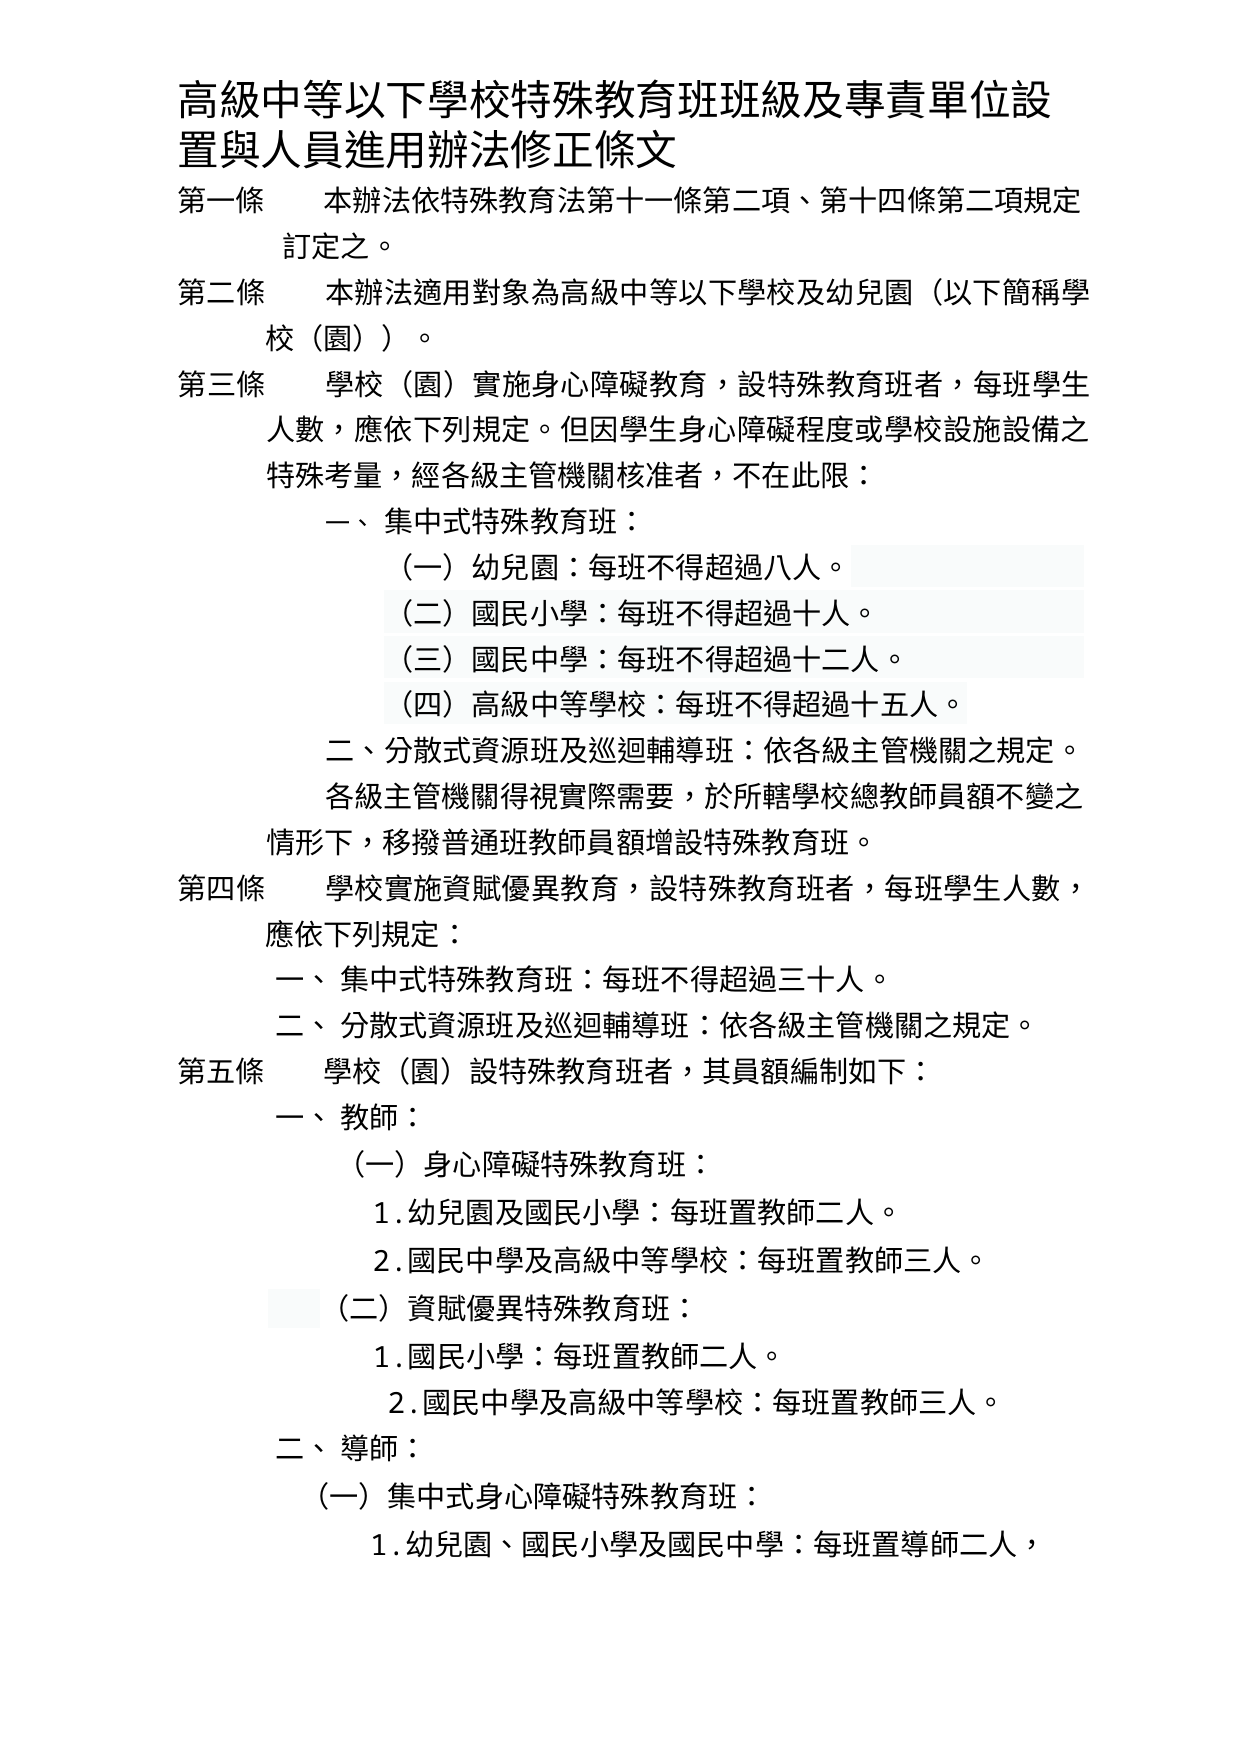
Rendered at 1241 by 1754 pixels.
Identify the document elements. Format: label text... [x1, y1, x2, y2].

text 第二條 本辦法適用對象為高級中等以下學校及幼兒園（以下簡稱學校（園））。 [177, 267, 1092, 358]
text 各級主管機關得視實際需要，於所轄學校總教師員額不變之情形下，移撥普通班教師員額增設特殊教育班。 [266, 771, 1092, 862]
text 1.幼兒園及國民小學：每班置教師二人。 [250, 1185, 1080, 1233]
list 分散式資源班及巡迴輔導班：依各級主管機關之規定。 [177, 1000, 1092, 1046]
list 集中式特殊教育班： （一）幼兒園：每班不得超過八人。 （二）國民小學：每班不得超過十人。 （三）國民中學：每班不得超過十二人。 （四）高級中等學校：每班不得超過十五人。 [325, 496, 1092, 725]
list 本辦法依特殊教育法第十一條第二項、第十四條第二項規定 [177, 175, 1092, 221]
text 1.國民小學：每班置教師二人。 [268, 1329, 1080, 1377]
list 集中式特殊教育班：每班不得超過三十人。 [177, 954, 1092, 1000]
list 教師： [177, 1092, 1092, 1137]
text （一）集中式身心障礙特殊教育班： 1.幼兒園、國民小學及國民中學：每班置導師二人， [177, 1469, 1080, 1564]
text （二）資賦優異特殊教育班： [268, 1281, 1080, 1329]
text 第四條 學校實施資賦優異教育，設特殊教育班者，每班學生人數，應依下列規定： [177, 862, 1092, 954]
text 訂定之。 [177, 221, 1092, 267]
text 高級中等以下學校特殊教育班班級及專責單位設置與人員進用辦法修正條文 [177, 75, 1092, 175]
text 2.國民中學及高級中等學校：每班置教師三人。 [250, 1233, 1080, 1281]
text （一）身心障礙特殊教育班： [266, 1137, 1080, 1185]
text 第三條 學校（園）實施身心障礙教育，設特殊教育班者，每班學生人數，應依下列規定。但因學生身心障礙程度或學校設施設備之特殊考量，經各級主管機關核准者，不在此限： [177, 358, 1092, 496]
list 導師： [177, 1423, 1092, 1469]
text 2.國民中學及高級中等學校：每班置教師三人。 [177, 1377, 1092, 1423]
list 分散式資源班及巡迴輔導班：依各級主管機關之規定。 [325, 725, 1092, 771]
text 第五條 學校（園）設特殊教育班者，其員額編制如下： [177, 1046, 1092, 1092]
